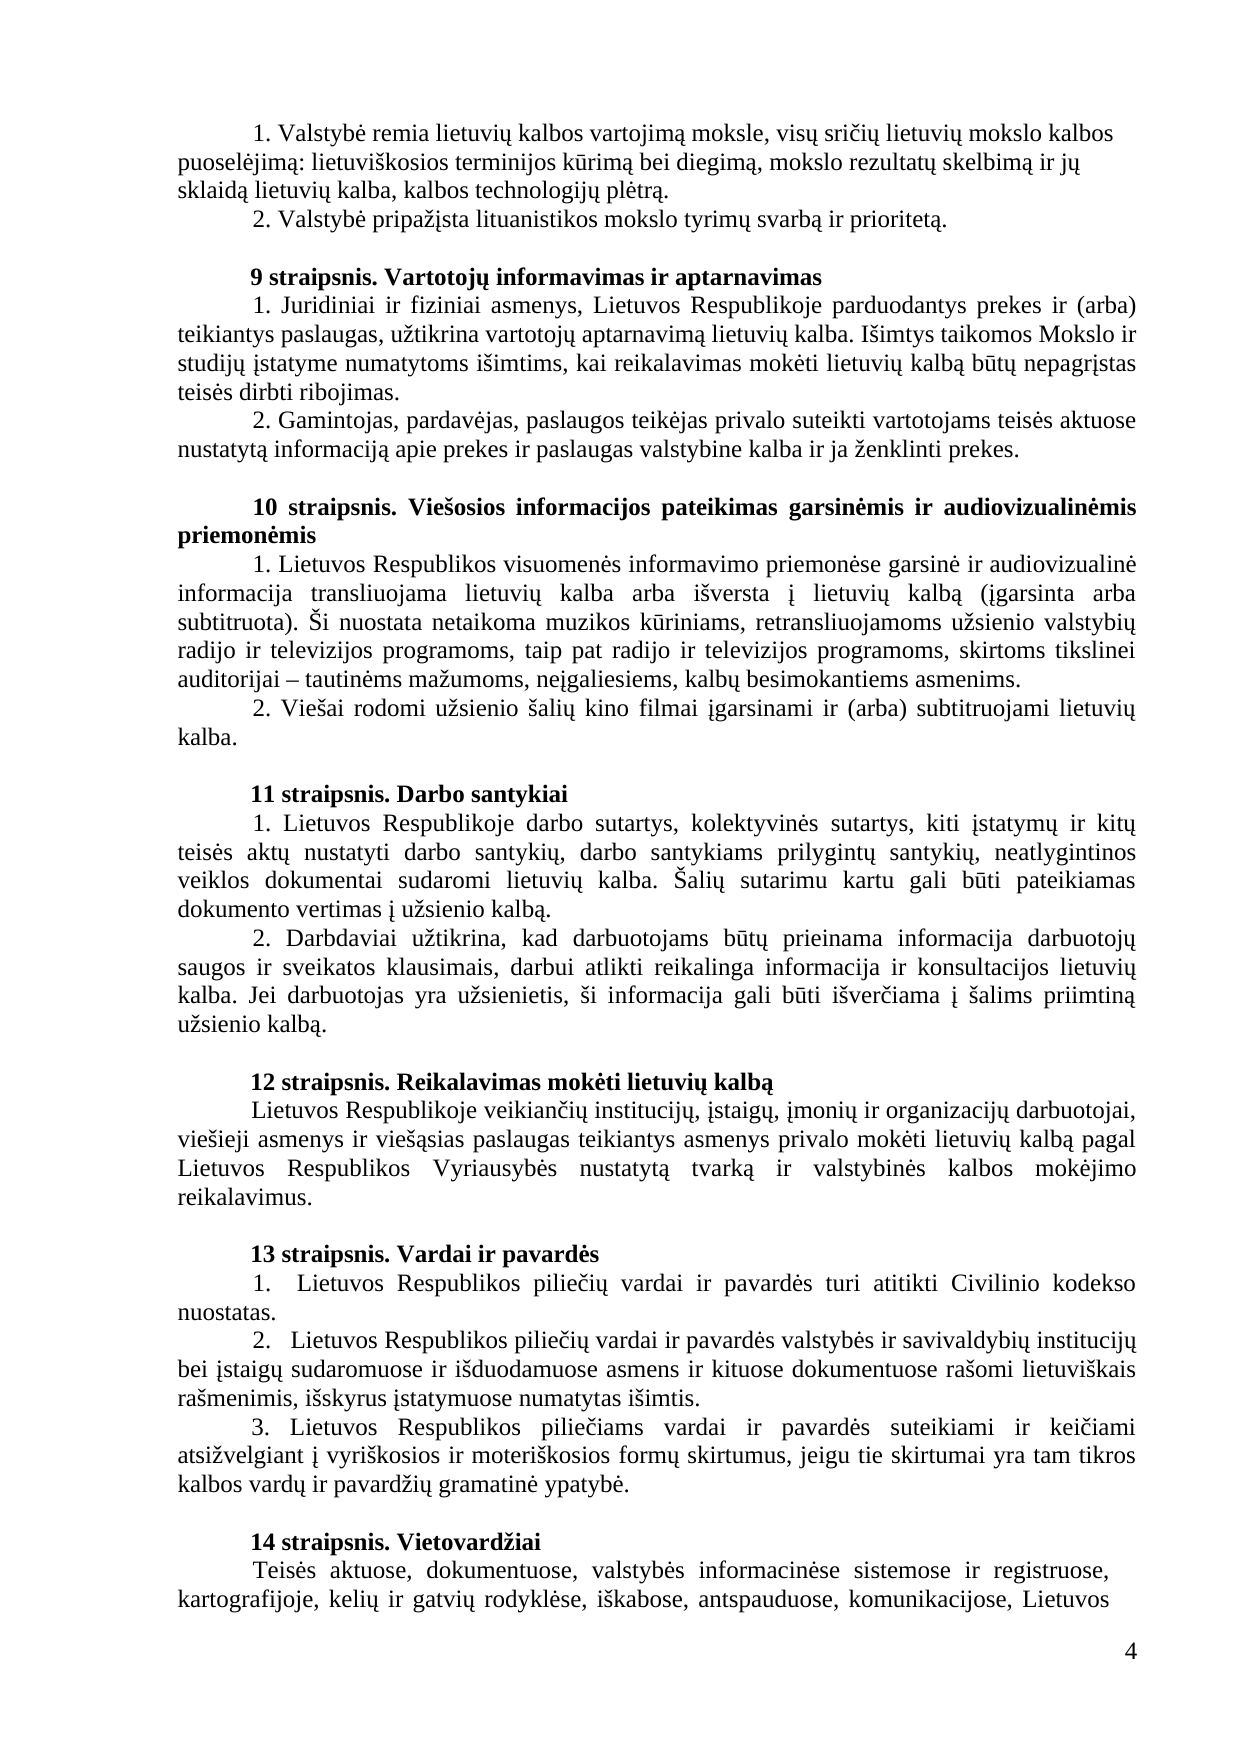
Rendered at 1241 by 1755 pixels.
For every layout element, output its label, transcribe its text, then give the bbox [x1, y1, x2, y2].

text 2. Lietuvos Respublikos piliečių vardai ir pavardės valstybės ir savivaldybių institucijų bei įstaigų sudaromuose ir išduodamuose asmens ir kituose dokumentuose rašomi lietuviškais rašmenimis, išskyrus įstatymuose numatytas išimtis. [177, 1326, 1137, 1412]
text 11 straipsnis. Darbo santykiai [177, 779, 1137, 808]
text Teisės aktuose, dokumentuose, valstybės informacinėse sistemose ir registruose, kartografijoje, kelių ir gatvių rodyklėse, iškabose, antspauduose, komunikacijose, Lietuvos [177, 1556, 1110, 1613]
text 13 straipsnis. Vardai ir pavardės [177, 1239, 1137, 1268]
text 1. Valstybė remia lietuvių kalbos vartojimą moksle, visų sričių lietuvių mokslo kalbos puoselėjimą: lietuviškosios terminijos kūrimą bei diegimą, mokslo rezultatų skelbimą ir jų sklaidą lietuvių kalba, kalbos technologijų plėtrą. [177, 118, 1139, 204]
text 2. Valstybė pripažįsta lituanistikos mokslo tyrimų svarbą ir prioritetą. [252, 204, 1139, 233]
text 3. Lietuvos Respublikos piliečiams vardai ir pavardės suteikiami ir keičiami atsižvelgiant į vyriškosios ir moteriškosios formų skirtumus, jeigu tie skirtumai yra tam tikros kalbos vardų ir pavardžių gramatinė ypatybė. [177, 1412, 1137, 1498]
text 10 straipsnis. Viešosios informacijos pateikimas garsinėmis ir audiovizualinėmis priemonėmis [177, 492, 1137, 549]
text 2. Darbdaviai užtikrina, kad darbuotojams būtų prieinama informacija darbuotojų saugos ir sveikatos klausimais, darbui atlikti reikalinga informacija ir konsultacijos lietuvių kalba. Jei darbuotojas yra užsienietis, ši informacija gali būti išverčiama į šalims priimtiną užsienio kalbą. [177, 923, 1137, 1038]
text 2. Viešai rodomi užsienio šalių kino filmai įgarsinami ir (arba) subtitruojami lietuvių kalba. [177, 693, 1137, 751]
text 12 straipsnis. Reikalavimas mokėti lietuvių kalbą [177, 1067, 1137, 1096]
text 1. Lietuvos Respublikos visuomenės informavimo priemonėse garsinė ir audiovizualinė informacija transliuojama lietuvių kalba arba išversta į lietuvių kalbą (įgarsinta arba subtitruota). Ši nuostata netaikoma muzikos kūriniams, retransliuojamoms užsienio valstybių radijo ir televizijos programoms, taip pat radijo ir televizijos programoms, skirtoms tikslinei auditorijai – tautinėms mažumoms, neįgaliesiems, kalbų besimokantiems asmenims. [177, 549, 1137, 693]
text 1. Lietuvos Respublikoje darbo sutartys, kolektyvinės sutartys, kiti įstatymų ir kitų teisės aktų nustatyti darbo santykių, darbo santykiams prilygintų santykių, neatlygintinos veiklos dokumentai sudaromi lietuvių kalba. Šalių sutarimu kartu gali būti pateikiamas dokumento vertimas į užsienio kalbą. [177, 808, 1137, 923]
text 1. Juridiniai ir fiziniai asmenys, Lietuvos Respublikoje parduodantys prekes ir (arba) teikiantys paslaugas, užtikrina vartotojų aptarnavimą lietuvių kalba. Išimtys taikomos Mokslo ir studijų įstatyme numatytoms išimtims, kai reikalavimas mokėti lietuvių kalbą būtų nepagrįstas teisės dirbti ribojimas. [177, 291, 1137, 406]
text 14 straipsnis. Vietovardžiai [177, 1527, 1137, 1556]
text 2. Gamintojas, pardavėjas, paslaugos teikėjas privalo suteikti vartotojams teisės aktuose nustatytą informaciją apie prekes ir paslaugas valstybine kalba ir ja ženklinti prekes. [177, 406, 1137, 463]
text Lietuvos Respublikoje veikiančių institucijų, įstaigų, įmonių ir organizacijų darbuotojai, viešieji asmenys ir viešąsias paslaugas teikiantys asmenys privalo mokėti lietuvių kalbą pagal Lietuvos Respublikos Vyriausybės nustatytą tvarką ir valstybinės kalbos mokėjimo reikalavimus. [177, 1096, 1137, 1211]
text 1. Lietuvos Respublikos piliečių vardai ir pavardės turi atitikti Civilinio kodekso nuostatas. [177, 1268, 1137, 1326]
text 9 straipsnis. Vartotojų informavimas ir aptarnavimas [177, 262, 1137, 291]
